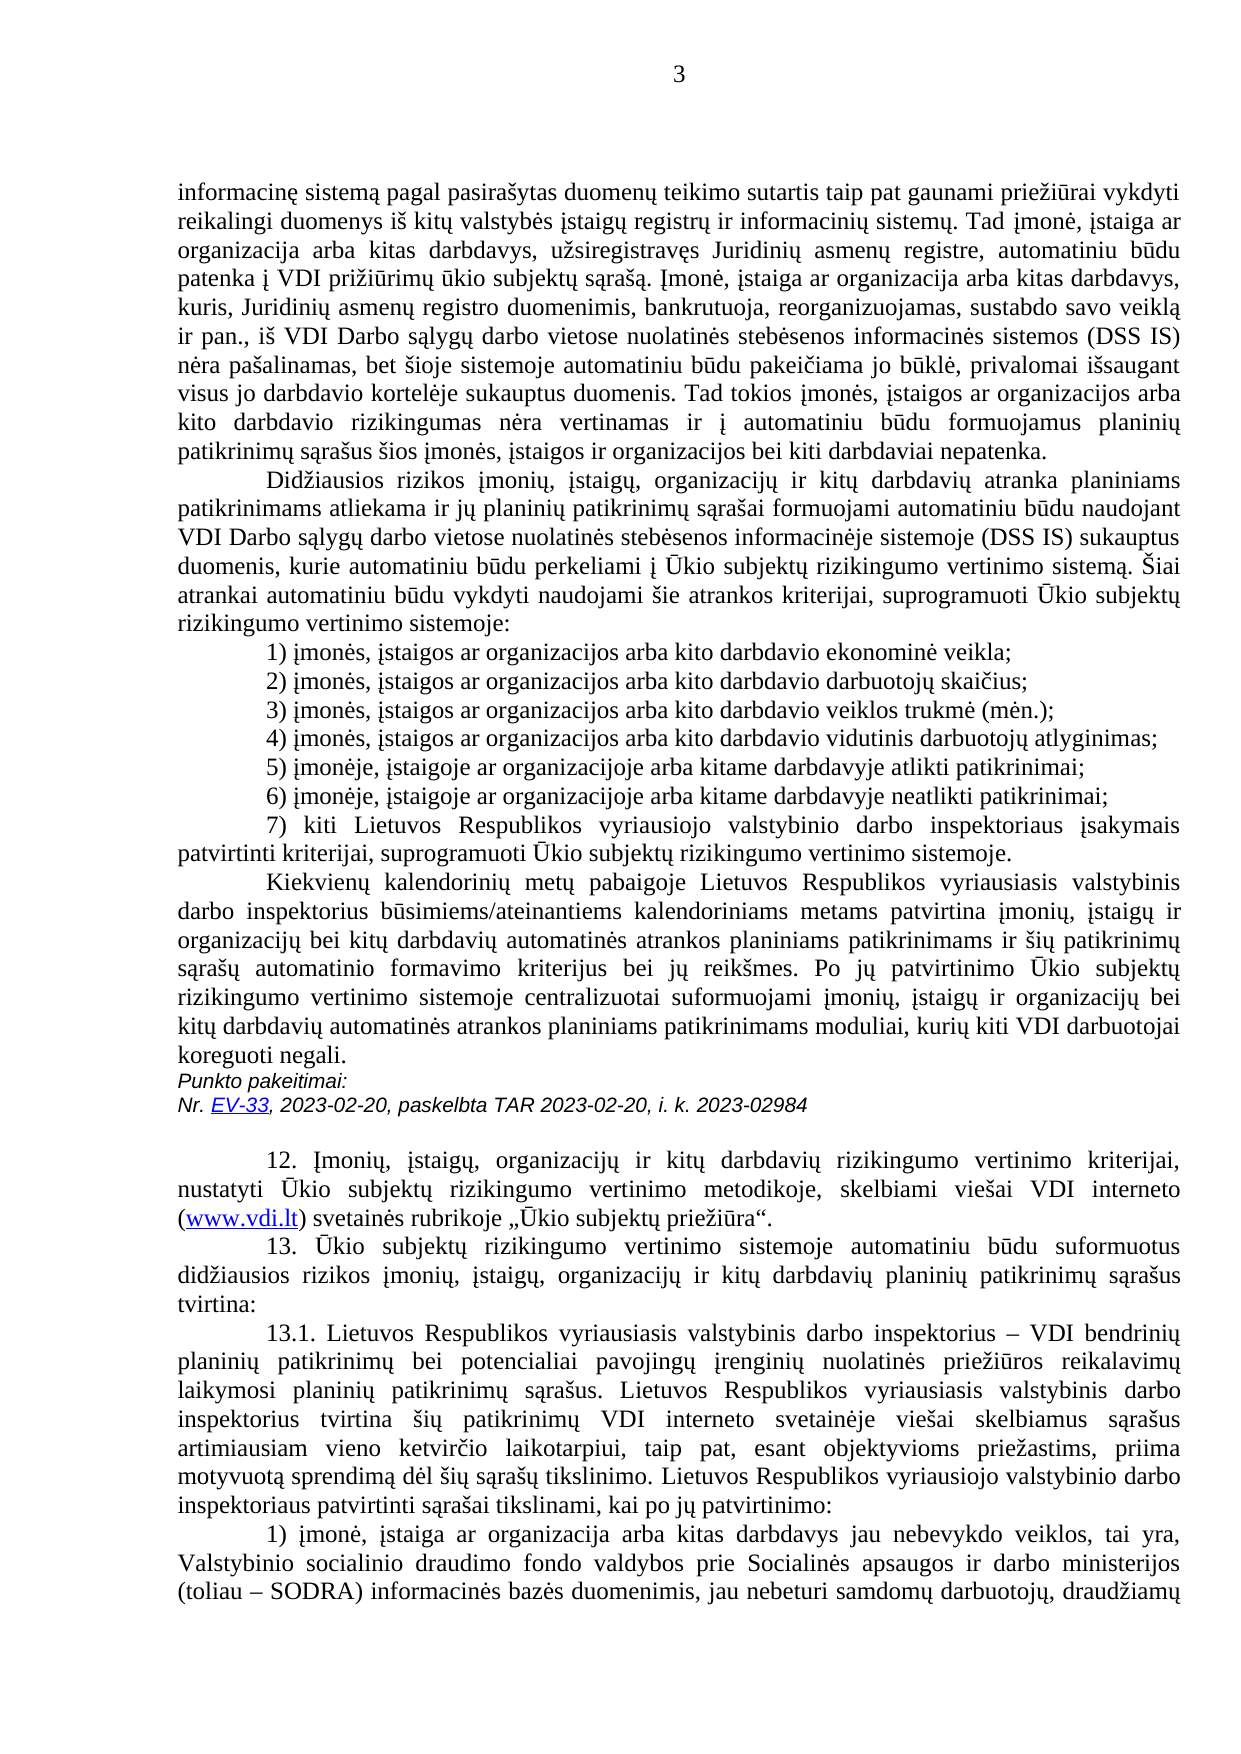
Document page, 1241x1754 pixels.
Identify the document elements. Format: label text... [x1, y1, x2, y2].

list 7) kiti Lietuvos Respublikos vyriausiojo valstybinio darbo inspektoriaus įsakymais patvirtinti kriterijai, suprogramuoti Ūkio subjektų rizikingumo vertinimo sistemoje. [177, 810, 1181, 867]
list 6) įmonėje, įstaigoje ar organizacijoje arba kitame darbdavyje neatlikti patikrinimai; [177, 781, 1181, 810]
text 13.1. Lietuvos Respublikos vyriausiasis valstybinis darbo inspektorius – VDI bendrinių planinių patikrinimų bei potencialiai pavojingų įrenginių nuolatinės priežiūros reikalavimų laikymosi planinių patikrinimų sąrašus. Lietuvos Respublikos vyriausiasis valstybinis darbo inspektorius tvirtina šių patikrinimų VDI interneto svetainėje viešai skelbiamus sąrašus artimiausiam vieno ketvirčio laikotarpiui, taip pat, esant objektyvioms priežastims, priima motyvuotą sprendimą dėl šių sąrašų tikslinimo. Lietuvos Respublikos vyriausiojo valstybinio darbo inspektoriaus patvirtinti sąrašai tikslinami, kai po jų patvirtinimo: [177, 1318, 1181, 1519]
text Punkto pakeitimai: [177, 1068, 1181, 1092]
list 4) įmonės, įstaigos ar organizacijos arba kito darbdavio vidutinis darbuotojų atlyginimas; [177, 723, 1181, 752]
list 5) įmonėje, įstaigoje ar organizacijoje arba kitame darbdavyje atlikti patikrinimai; [177, 752, 1181, 781]
list 2) įmonės, įstaigos ar organizacijos arba kito darbdavio darbuotojų skaičius; [177, 666, 1181, 695]
text 1) įmonės, įstaigos ar organizacijos arba kito darbdavio ekonominė veikla; [177, 637, 1181, 666]
text Nr. EV-33, 2023-02-20, paskelbta TAR 2023-02-20, i. k. 2023-02984 [177, 1092, 1181, 1116]
text Didžiausios rizikos įmonių, įstaigų, organizacijų ir kitų darbdavių atranka planiniams patikrinimams atliekama ir jų planinių patikrinimų sąrašai formuojami automatiniu būdu naudojant VDI Darbo sąlygų darbo vietose nuolatinės stebėsenos informacinėje sistemoje (DSS IS) sukauptus duomenis, kurie automatiniu būdu perkeliami į Ūkio subjektų rizikingumo vertinimo sistemą. Šiai atrankai automatiniu būdu vykdyti naudojami šie atrankos kriterijai, suprogramuoti Ūkio subjektų rizikingumo vertinimo sistemoje: [177, 465, 1181, 637]
text 13. Ūkio subjektų rizikingumo vertinimo sistemoje automatiniu būdu suformuotus didžiausios rizikos įmonių, įstaigų, organizacijų ir kitų darbdavių planinių patikrinimų sąrašus tvirtina: [177, 1231, 1181, 1318]
text 12. Įmonių, įstaigų, organizacijų ir kitų darbdavių rizikingumo vertinimo kriterijai, nustatyti Ūkio subjektų rizikingumo vertinimo metodikoje, skelbiami viešai VDI interneto (www.vdi.lt) svetainės rubrikoje „Ūkio subjektų priežiūra“. [177, 1145, 1181, 1231]
list 3) įmonės, įstaigos ar organizacijos arba kito darbdavio veiklos trukmė (mėn.); [177, 695, 1181, 723]
text 1) įmonė, įstaiga ar organizacija arba kitas darbdavys jau nebevykdo veiklos, tai yra, Valstybinio socialinio draudimo fondo valdybos prie Socialinės apsaugos ir darbo ministerijos (toliau – SODRA) informacinės bazės duomenimis, jau nebeturi samdomų darbuotojų, draudžiamų [177, 1519, 1181, 1605]
text informacinę sistemą pagal pasirašytas duomenų teikimo sutartis taip pat gaunami priežiūrai vykdyti reikalingi duomenys iš kitų valstybės įstaigų registrų ir informacinių sistemų. Tad įmonė, įstaiga ar organizacija arba kitas darbdavys, užsiregistravęs Juridinių asmenų registre, automatiniu būdu patenka į VDI prižiūrimų ūkio subjektų sąrašą. Įmonė, įstaiga ar organizacija arba kitas darbdavys, kuris, Juridinių asmenų registro duomenimis, bankrutuoja, reorganizuojamas, sustabdo savo veiklą ir pan., iš VDI Darbo sąlygų darbo vietose nuolatinės stebėsenos informacinės sistemos (DSS IS) nėra pašalinamas, bet šioje sistemoje automatiniu būdu pakeičiama jo būklė, privalomai išsaugant visus jo darbdavio kortelėje sukauptus duomenis. Tad tokios įmonės, įstaigos ar organizacijos arba kito darbdavio rizikingumas nėra vertinamas ir į automatiniu būdu formuojamus planinių patikrinimų sąrašus šios įmonės, įstaigos ir organizacijos bei kiti darbdaviai nepatenka. [177, 177, 1181, 465]
list Kiekvienų kalendorinių metų pabaigoje Lietuvos Respublikos vyriausiasis valstybinis darbo inspektorius būsimiems/ateinantiems kalendoriniams metams patvirtina įmonių, įstaigų ir organizacijų bei kitų darbdavių automatinės atrankos planiniams patikrinimams ir šių patikrinimų sąrašų automatinio formavimo kriterijus bei jų reikšmes. Po jų patvirtinimo Ūkio subjektų rizikingumo vertinimo sistemoje centralizuotai suformuojami įmonių, įstaigų ir organizacijų bei kitų darbdavių automatinės atrankos planiniams patikrinimams moduliai, kurių kiti VDI darbuotojai koreguoti negali. [177, 867, 1181, 1068]
